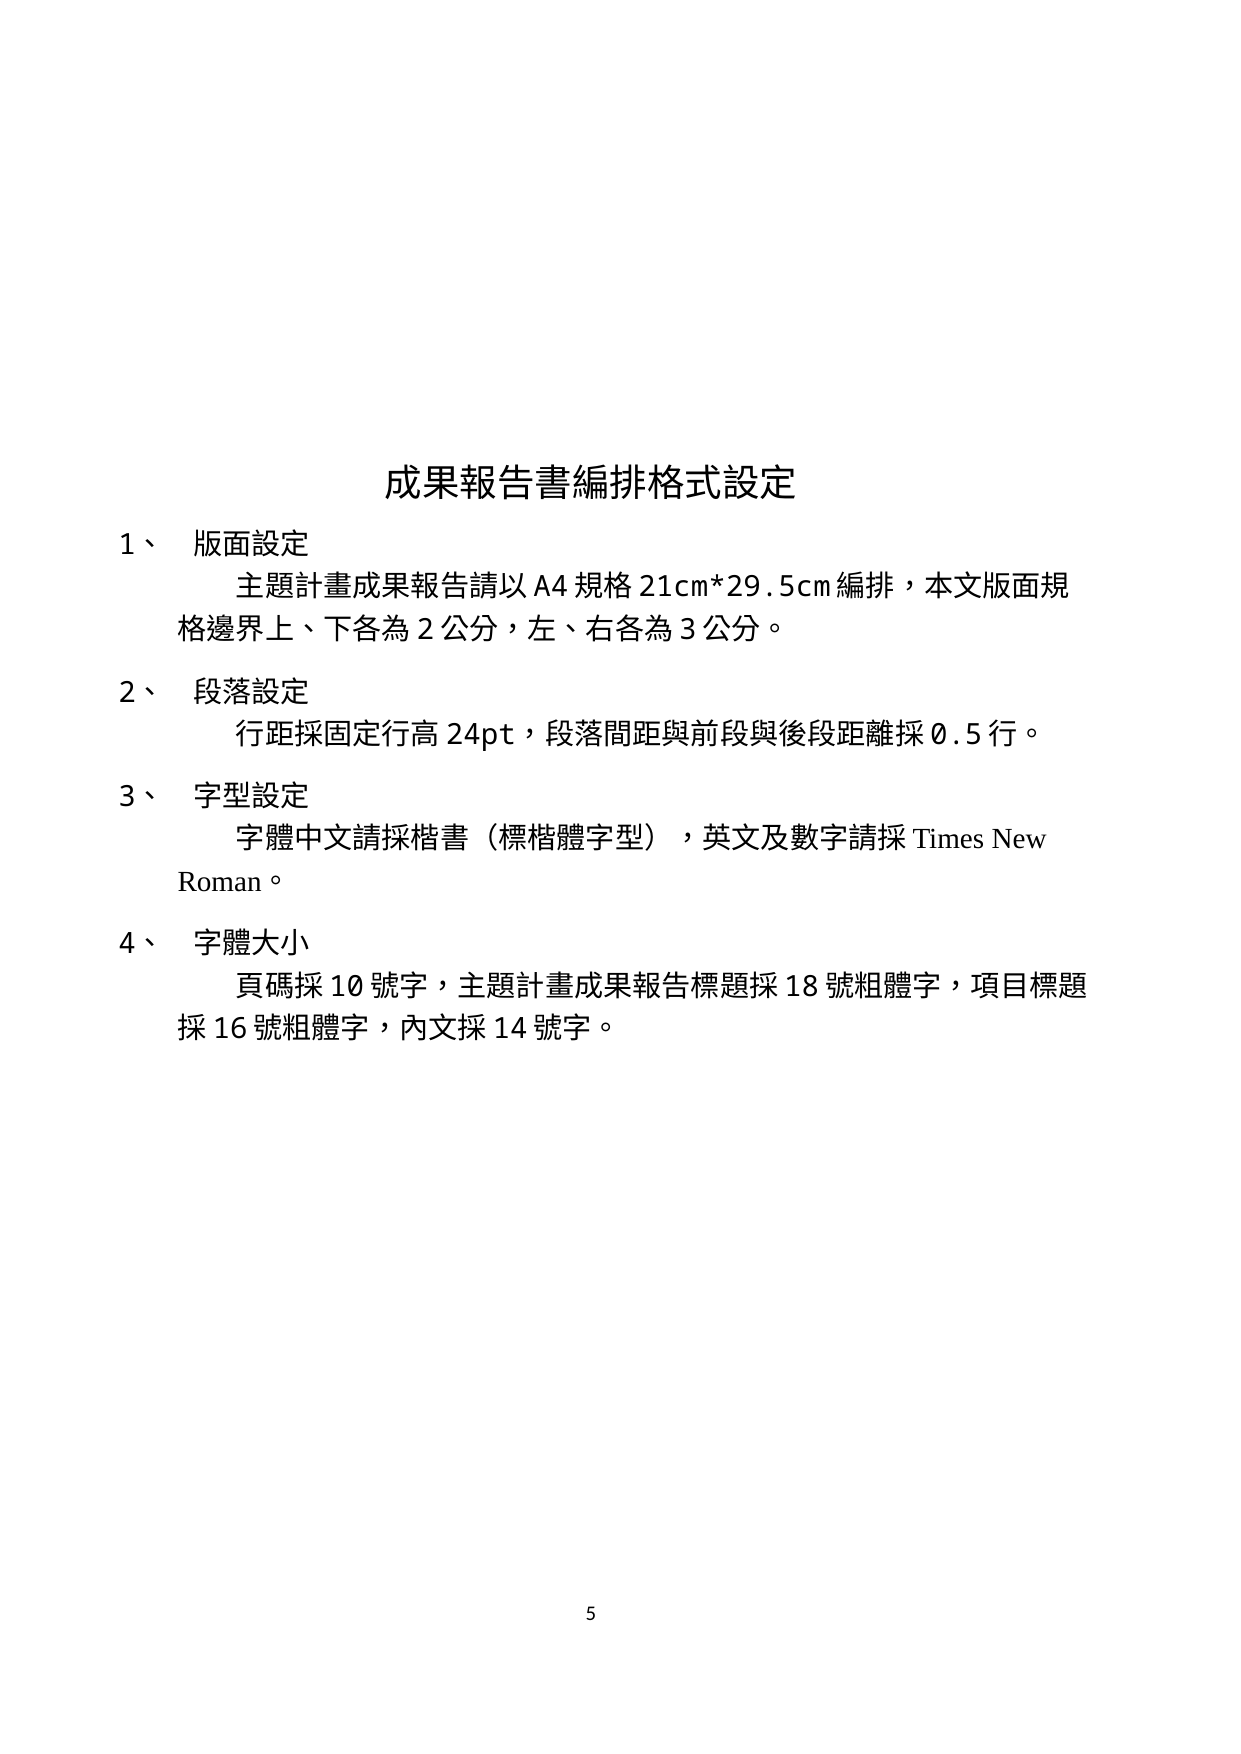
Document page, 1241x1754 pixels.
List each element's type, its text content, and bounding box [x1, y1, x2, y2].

list 字體大小 [118, 900, 1093, 962]
text 主題計畫成果報告請以A4規格21cm*29.5cm編排，本文版面規格邊界上、下各為2公分，左、右各為3公分。 [177, 563, 1093, 648]
text 成果報告書編排格式設定 [89, 438, 1093, 500]
list 段落設定 [118, 648, 1093, 710]
text 字體中文請採楷書（標楷體字型），英文及數字請採Times New Roman。 [177, 815, 1093, 900]
list 版面設定 [118, 500, 1093, 563]
list 字型設定 [118, 753, 1093, 815]
text 頁碼採10號字，主題計畫成果報告標題採18號粗體字，項目標題採16號粗體字，內文採14號字。 [177, 962, 1093, 1047]
text 行距採固定行高24pt，段落間距與前段與後段距離採0.5行。 [177, 710, 1093, 753]
